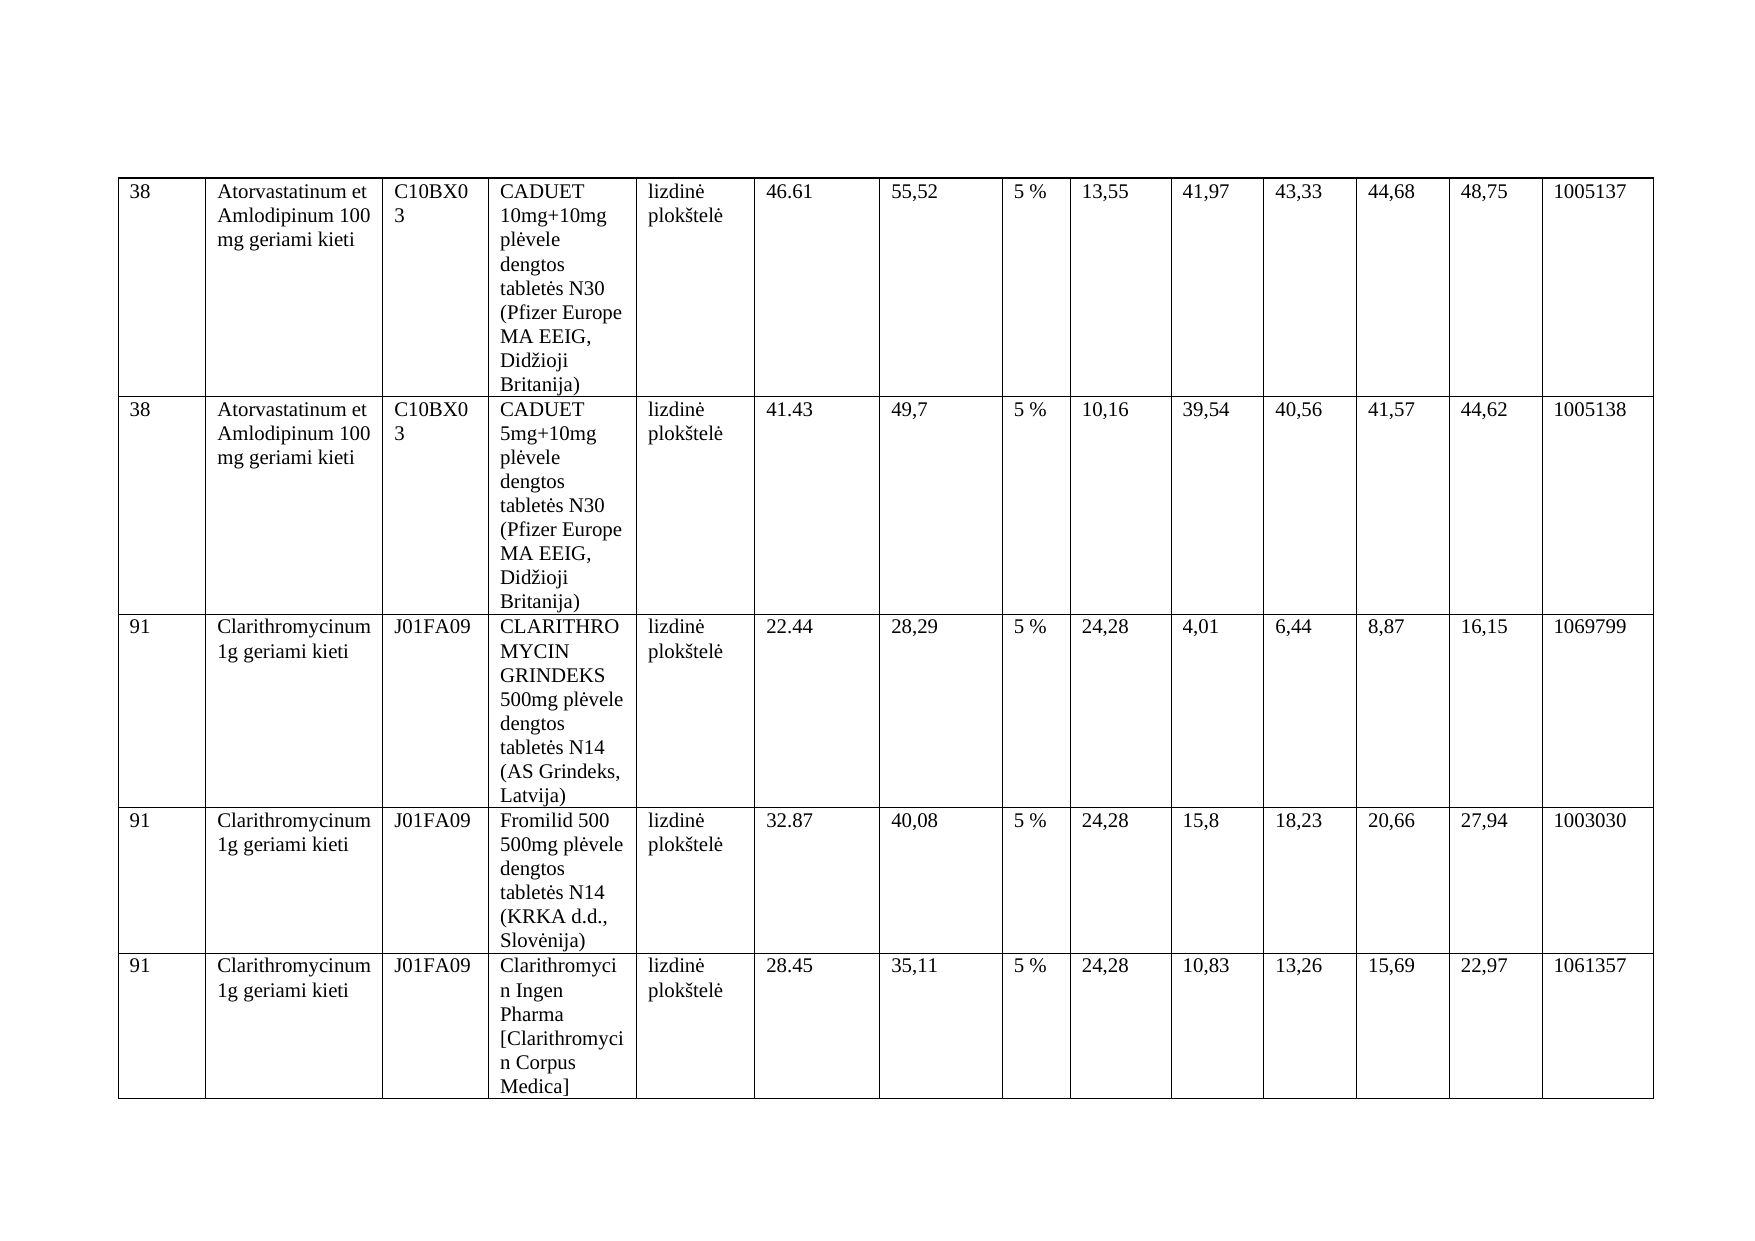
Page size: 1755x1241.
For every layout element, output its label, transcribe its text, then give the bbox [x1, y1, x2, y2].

table_cell 41.43 [755, 397, 879, 613]
table_cell 5 % [1003, 615, 1070, 807]
table_cell 49,7 [880, 397, 1002, 613]
table_cell 5 % [1003, 954, 1070, 1098]
table_cell J01FA09 [383, 954, 488, 1098]
table_cell 16,15 [1450, 615, 1542, 807]
table_cell 24,28 [1071, 808, 1171, 952]
table_cell 24,28 [1071, 615, 1171, 807]
table_cell Atorvastatinum et Amlodipinum 100 mg geriami kieti [206, 179, 382, 396]
table_cell 13,26 [1264, 954, 1356, 1098]
table_cell CLARITHROMYCIN GRINDEKS 500mg plėvele dengtos tabletės N14 (AS Grindeks, Latvija) [489, 615, 636, 807]
table_cell 39,54 [1172, 397, 1263, 613]
table_cell 1005138 [1543, 397, 1653, 613]
table_cell 40,56 [1264, 397, 1356, 613]
table_cell Fromilid 500 500mg plėvele dengtos tabletės N14 (KRKA d.d., Slovėnija) [489, 808, 636, 952]
table_cell 1069799 [1543, 615, 1653, 807]
table_cell lizdinė plokštelė [637, 397, 754, 613]
table_cell 48,75 [1450, 179, 1542, 396]
table_cell 20,66 [1357, 808, 1449, 952]
table_cell 44,62 [1450, 397, 1542, 613]
table_cell lizdinė plokštelė [637, 615, 754, 807]
table_cell 38 [119, 397, 205, 613]
table_cell 32.87 [755, 808, 879, 952]
table_cell 91 [119, 954, 205, 1098]
table_cell J01FA09 [383, 615, 488, 807]
table_cell CADUET 5mg+10mg plėvele dengtos tabletės N30 (Pfizer Europe MA EEIG, Didžioji Britanija) [489, 397, 636, 613]
table_cell 55,52 [880, 179, 1002, 396]
table_cell 43,33 [1264, 179, 1356, 396]
table_cell 22.44 [755, 615, 879, 807]
table_cell J01FA09 [383, 808, 488, 952]
table_cell 4,01 [1172, 615, 1263, 807]
table_cell 22,97 [1450, 954, 1542, 1098]
table_cell 91 [119, 808, 205, 952]
table_cell 5 % [1003, 808, 1070, 952]
table_cell 46.61 [755, 179, 879, 396]
table_cell 35,11 [880, 954, 1002, 1098]
table_cell 38 [119, 179, 205, 396]
table_cell 8,87 [1357, 615, 1449, 807]
table_cell 10,83 [1172, 954, 1263, 1098]
table_cell 13,55 [1071, 179, 1171, 396]
table_cell 1003030 [1543, 808, 1653, 952]
table_cell 5 % [1003, 179, 1070, 396]
table_cell 28,29 [880, 615, 1002, 807]
table_cell lizdinė plokštelė [637, 808, 754, 952]
table_cell Clarithromycinum 1g geriami kieti [206, 808, 382, 952]
table_cell 41,57 [1357, 397, 1449, 613]
table_cell 6,44 [1264, 615, 1356, 807]
table_cell Clarithromycinum 1g geriami kieti [206, 954, 382, 1098]
table_cell 91 [119, 615, 205, 807]
table_cell 44,68 [1357, 179, 1449, 396]
table_cell 10,16 [1071, 397, 1171, 613]
table_cell 27,94 [1450, 808, 1542, 952]
table_cell Clarithromycin Ingen Pharma [Clarithromycin Corpus Medica] [489, 954, 636, 1098]
table_cell C10BX03 [383, 179, 488, 396]
table_cell C10BX03 [383, 397, 488, 613]
table_cell lizdinė plokštelė [637, 179, 754, 396]
table_cell Clarithromycinum 1g geriami kieti [206, 615, 382, 807]
table_cell Atorvastatinum et Amlodipinum 100 mg geriami kieti [206, 397, 382, 613]
table_cell 15,69 [1357, 954, 1449, 1098]
table_cell 18,23 [1264, 808, 1356, 952]
table_cell 41,97 [1172, 179, 1263, 396]
table_cell 40,08 [880, 808, 1002, 952]
table_cell 1005137 [1543, 179, 1653, 396]
table_cell lizdinė plokštelė [637, 954, 754, 1098]
table_cell 15,8 [1172, 808, 1263, 952]
table_cell 5 % [1003, 397, 1070, 613]
table_cell 24,28 [1071, 954, 1171, 1098]
table_cell 28.45 [755, 954, 879, 1098]
table_cell 1061357 [1543, 954, 1653, 1098]
table_cell CADUET 10mg+10mg plėvele dengtos tabletės N30 (Pfizer Europe MA EEIG, Didžioji Britanija) [489, 179, 636, 396]
